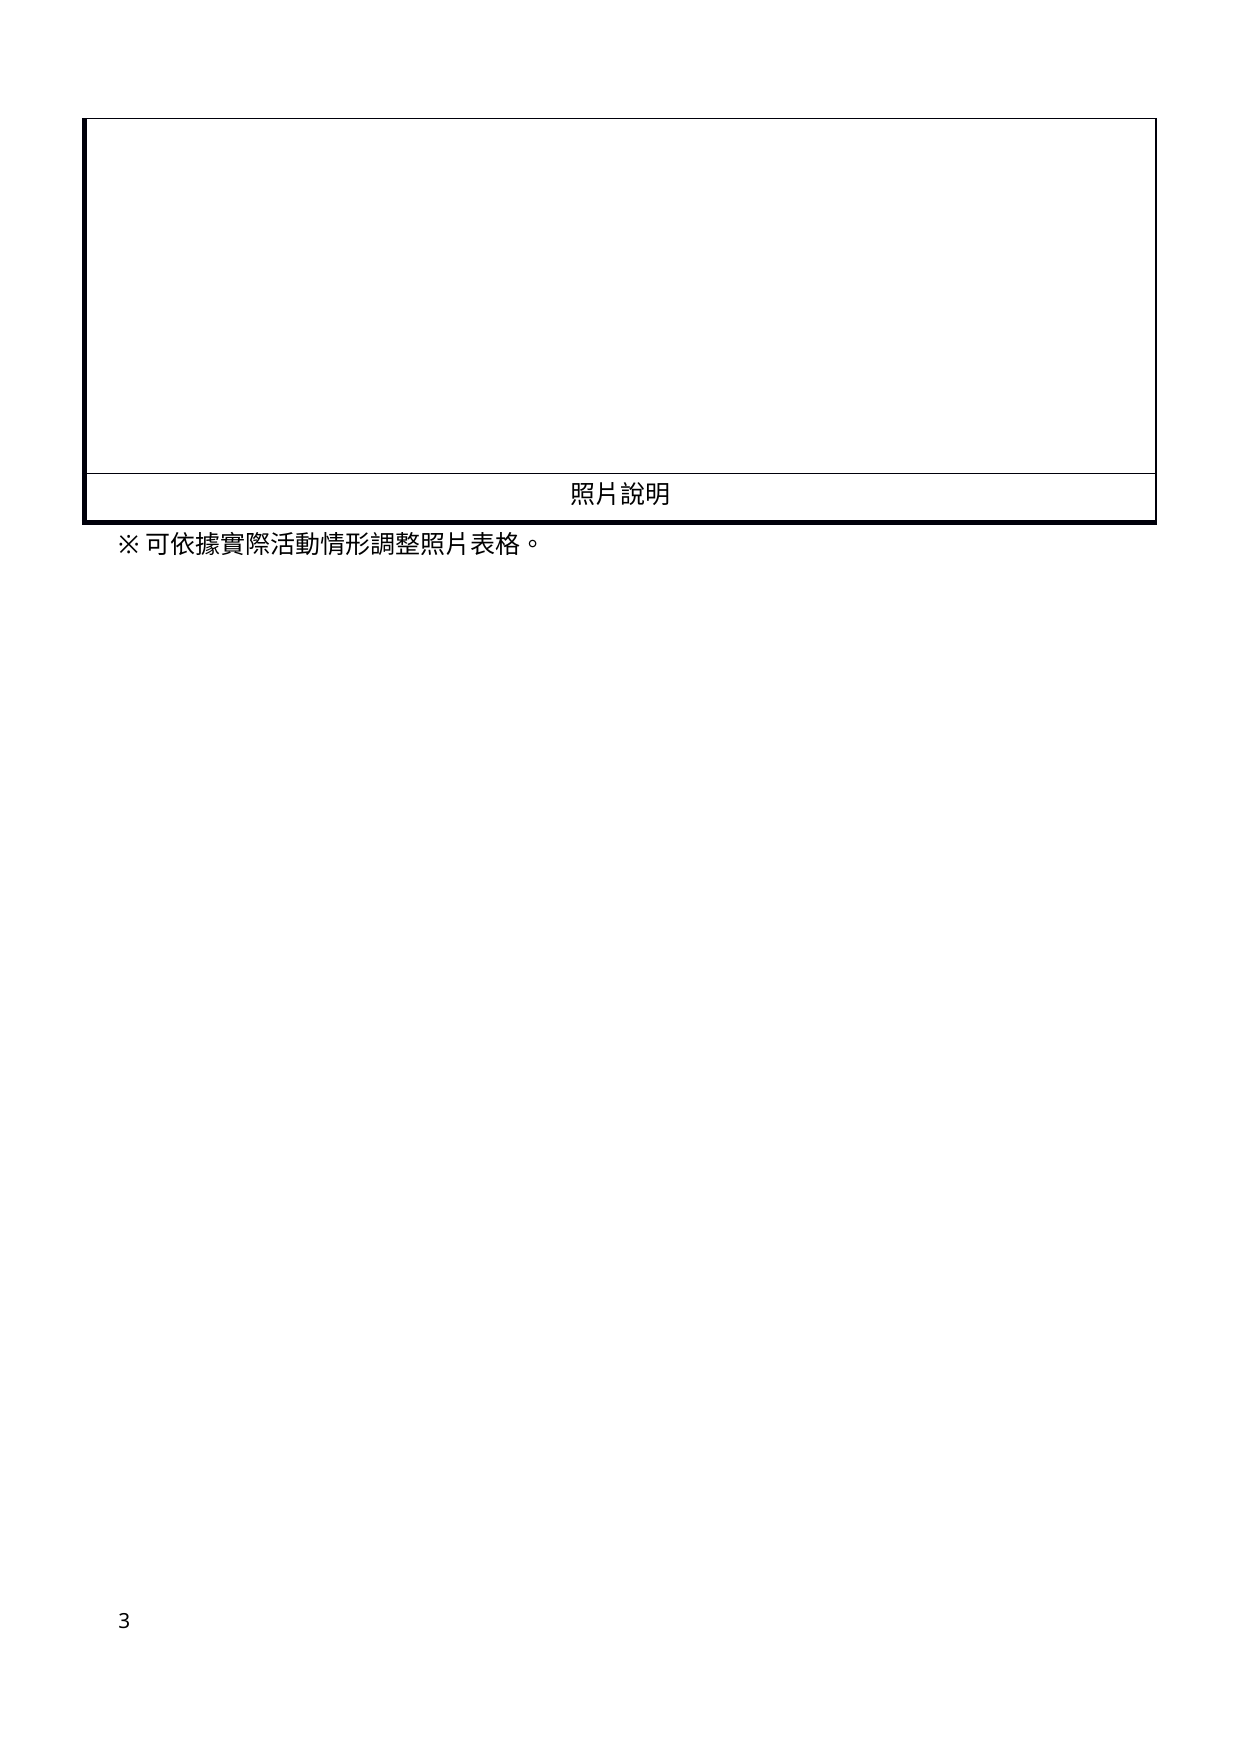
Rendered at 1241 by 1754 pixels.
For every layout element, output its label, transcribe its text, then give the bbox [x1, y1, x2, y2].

text ※ 可依據實際活動情形調整照片表格。 [118, 525, 1093, 561]
table_cell 照片說明 [87, 474, 1155, 520]
table_cell [87, 119, 1155, 472]
